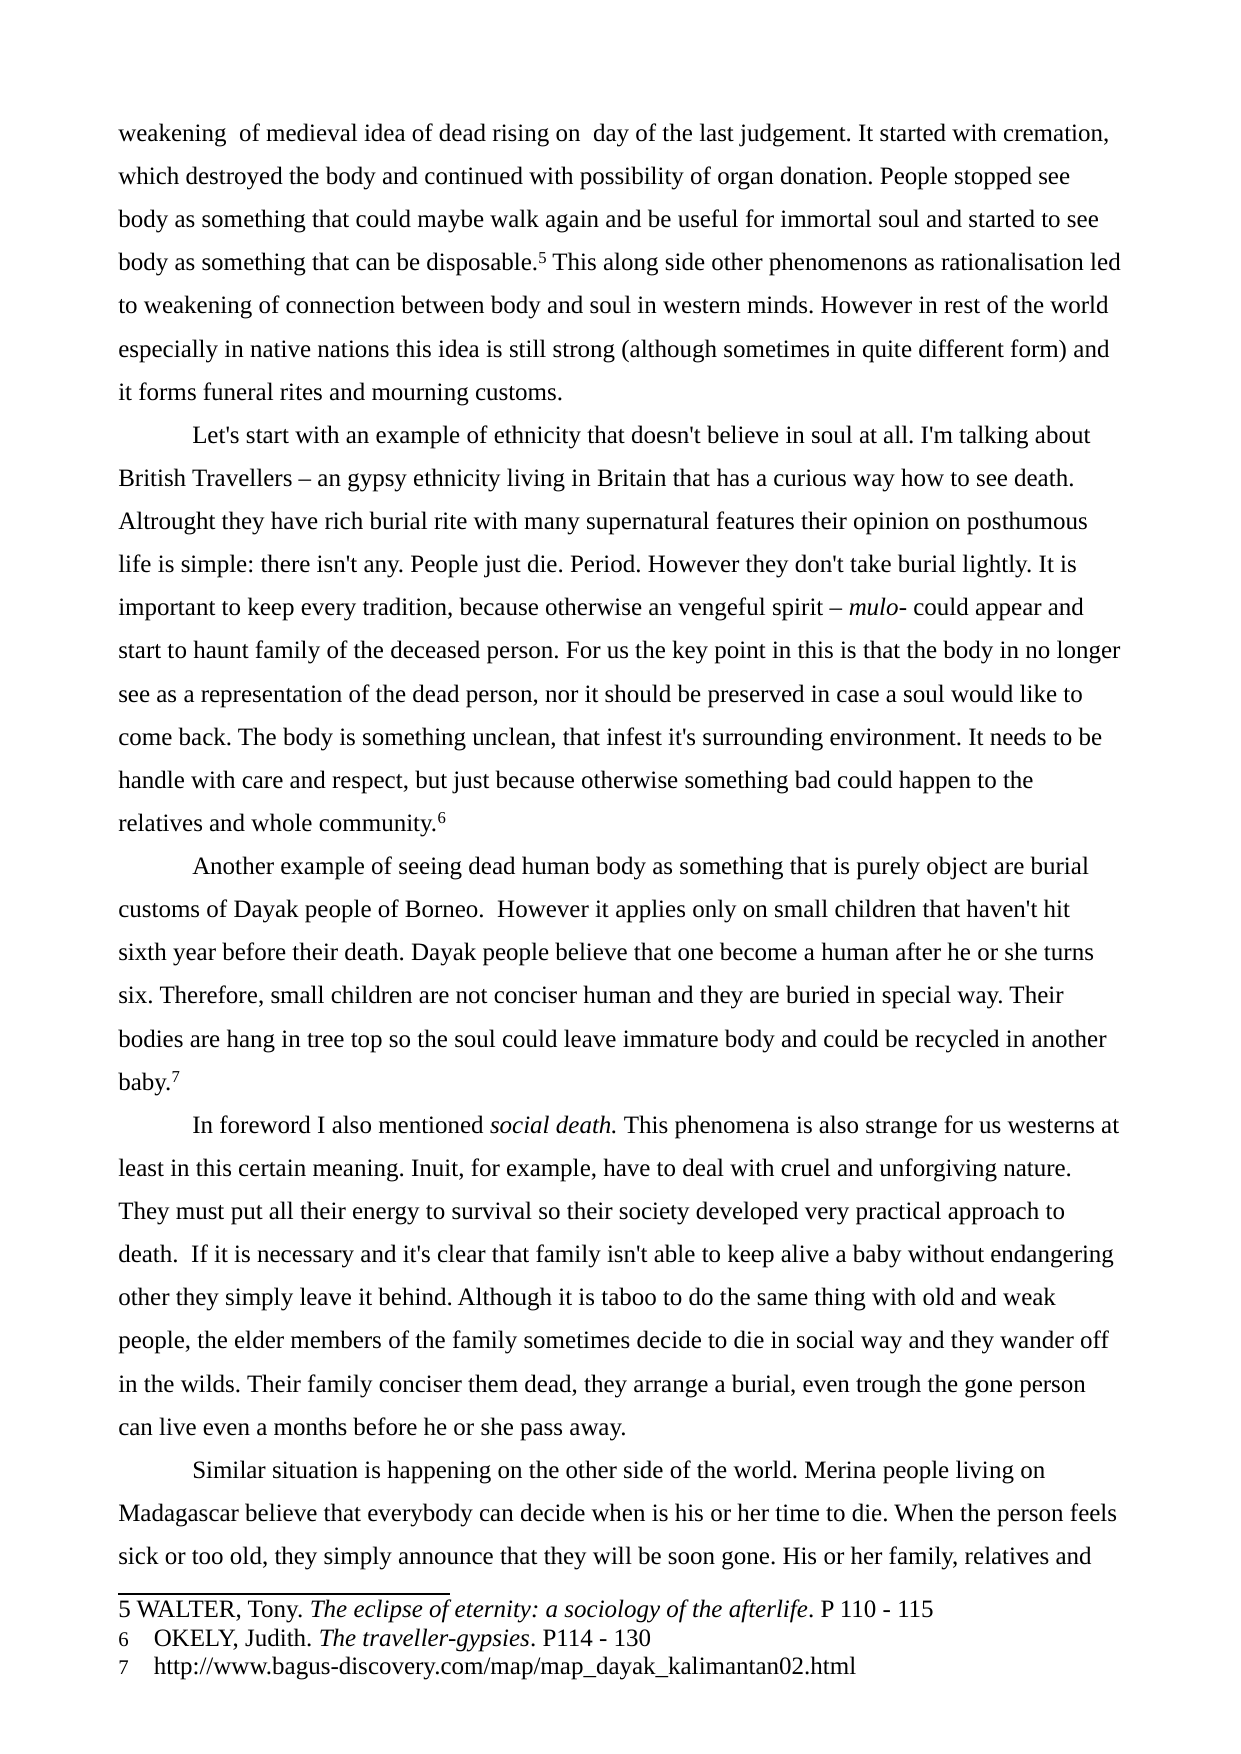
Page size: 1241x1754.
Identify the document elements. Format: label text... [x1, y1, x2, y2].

text In foreword I also mentioned social death. This phenomena is also strange for us westerns at least in this certain meaning. Inuit, for example, have to deal with cruel and unforgiving nature. They must put all their energy to survival so their society developed very practical approach to death. If it is necessary and it's clear that family isn't able to keep alive a baby without endangering other they simply leave it behind. Although it is taboo to do the same thing with old and weak people, the elder members of the family sometimes decide to die in social way and they wander off in the wilds. Their family conciser them dead, they arrange a burial, even trough the gone person can live even a months before he or she pass away. [118, 1110, 1122, 1441]
text http://www.bagus-discovery.com/map/map_dayak_kalimantan02.html [118, 1651, 1122, 1680]
text OKELY, Judith. The traveller-gypsies. P114 - 130 [118, 1623, 1122, 1651]
text weakening of medieval idea of dead rising on day of the last judgement. It started with cremation, which destroyed the body and continued with possibility of organ donation. People stopped see body as something that could maybe walk again and be useful for immortal soul and started to see body as something that can be disposable. This along side other phenomenons as rationalisation led to weakening of connection between body and soul in western minds. However in rest of the world especially in native nations this idea is still strong (although sometimes in quite different form) and it forms funeral rites and mourning customs. [118, 118, 1122, 406]
text Similar situation is happening on the other side of the world. Merina people living on Madagascar believe that everybody can decide when is his or her time to die. When the person feels sick or too old, they simply announce that they will be soon gone. His or her family, relatives and [118, 1455, 1122, 1570]
text Another example of seeing dead human body as something that is purely object are burial customs of Dayak people of Borneo. However it applies only on small children that haven't hit sixth year before their death. Dayak people believe that one become a human after he or she turns six. Therefore, small children are not conciser human and they are buried in special way. Their bodies are hang in tree top so the soul could leave immature body and could be recycled in another baby. [118, 851, 1122, 1096]
text WALTER, Tony. The eclipse of eternity: a sociology of the afterlife. P 110 - 115 [118, 1594, 1122, 1623]
text Let's start with an example of ethnicity that doesn't believe in soul at all. I'm talking about British Travellers – an gypsy ethnicity living in Britain that has a curious way how to see death. Altrought they have rich burial rite with many supernatural features their opinion on posthumous life is simple: there isn't any. People just die. Period. However they don't take burial lightly. It is important to keep every tradition, because otherwise an vengeful spirit – mulo- could appear and start to haunt family of the deceased person. For us the key point in this is that the body in no longer see as a representation of the dead person, nor it should be preserved in case a soul would like to come back. The body is something unclean, that infest it's surrounding environment. It needs to be handle with care and respect, but just because otherwise something bad could happen to the relatives and whole community. [118, 420, 1122, 837]
